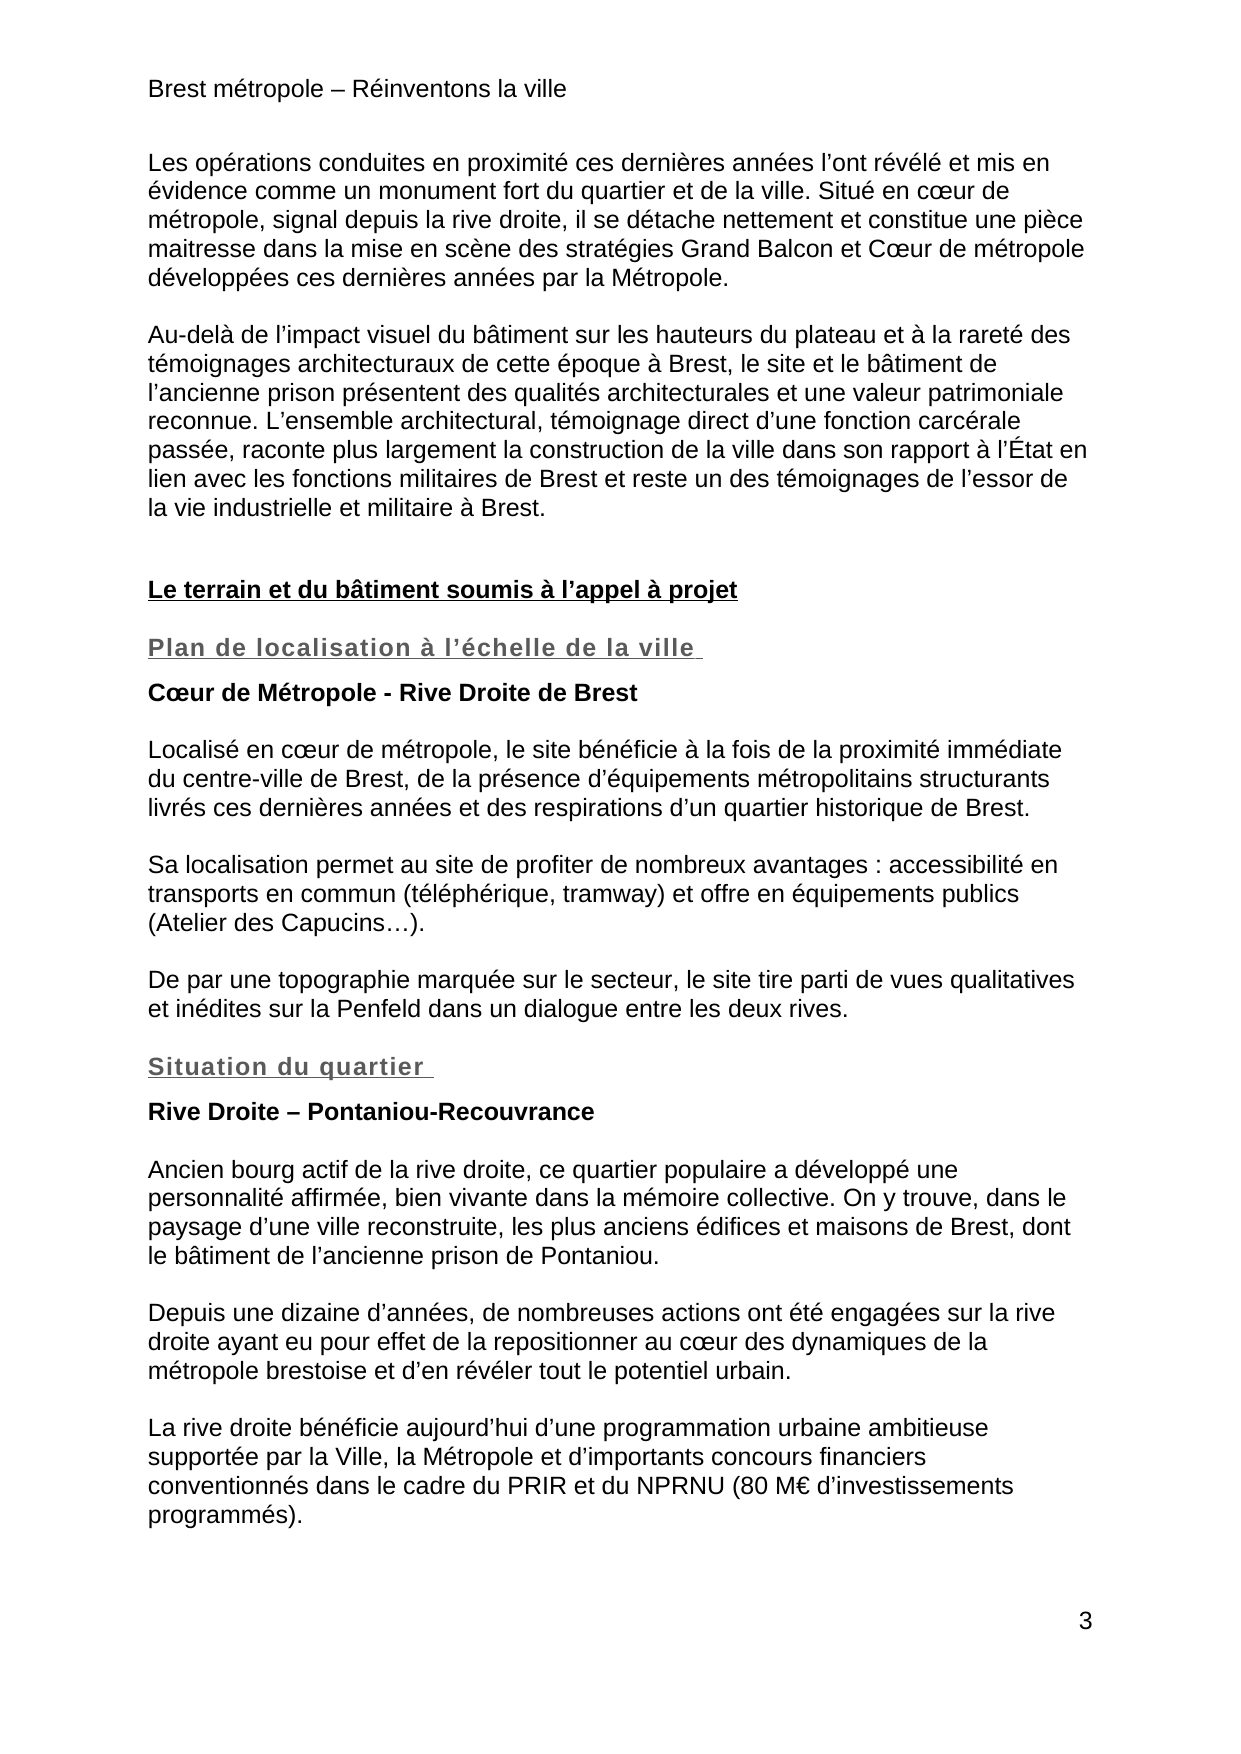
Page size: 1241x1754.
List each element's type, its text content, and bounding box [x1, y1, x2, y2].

subtitle Le terrain et du bâtiment soumis à l’appel à projet [148, 575, 1063, 604]
text Rive Droite – Pontaniou-Recouvrance [148, 1097, 1093, 1126]
text Au-delà de l’impact visuel du bâtiment sur les hauteurs du plateau et à la rareté des témoignages architecturaux de cette époque à Brest, le site et le bâtiment de l’ancienne prison présentent des qualités architecturales et une valeur patrimoniale reconnue. L’ensemble architectural, témoignage direct d’une fonction carcérale passée, raconte plus largement la construction de la ville dans son rapport à l’État en lien avec les fonctions militaires de Brest et reste un des témoignages de l’essor de la vie industrielle et militaire à Brest. [148, 320, 1093, 521]
text Ancien bourg actif de la rive droite, ce quartier populaire a développé une personnalité affirmée, bien vivante dans la mémoire collective. On y trouve, dans le paysage d’une ville reconstruite, les plus anciens édifices et maisons de Brest, dont le bâtiment de l’ancienne prison de Pontaniou. [148, 1155, 1093, 1270]
text Plan de localisation à l’échelle de la ville [148, 633, 1093, 661]
text Sa localisation permet au site de profiter de nombreux avantages : accessibilité en transports en commun (téléphérique, tramway) et offre en équipements publics (Atelier des Capucins…). [148, 851, 1093, 937]
text Cœur de Métropole - Rive Droite de Brest [148, 678, 1093, 707]
text Les opérations conduites en proximité ces dernières années l’ont révélé et mis en évidence comme un monument fort du quartier et de la ville. Situé en cœur de métropole, signal depuis la rive droite, il se détache nettement et constitue une pièce maitresse dans la mise en scène des stratégies Grand Balcon et Cœur de métropole développées ces dernières années par la Métropole. [148, 148, 1093, 291]
text La rive droite bénéficie aujourd’hui d’une programmation urbaine ambitieuse supportée par la Ville, la Métropole et d’importants concours financiers conventionnés dans le cadre du PRIR et du NPRNU (80 M€ d’investissements programmés). [148, 1413, 1093, 1528]
text Depuis une dizaine d’années, de nombreuses actions ont été engagées sur la rive droite ayant eu pour effet de la repositionner au cœur des dynamiques de la métropole brestoise et d’en révéler tout le potentiel urbain. [148, 1298, 1093, 1385]
text Situation du quartier [148, 1052, 1093, 1081]
text De par une topographie marquée sur le secteur, le site tire parti de vues qualitatives et inédites sur la Penfeld dans un dialogue entre les deux rives. [148, 966, 1093, 1023]
text Localisé en cœur de métropole, le site bénéficie à la fois de la proximité immédiate du centre-ville de Brest, de la présence d’équipements métropolitains structurants livrés ces dernières années et des respirations d’un quartier historique de Brest. [148, 736, 1093, 822]
